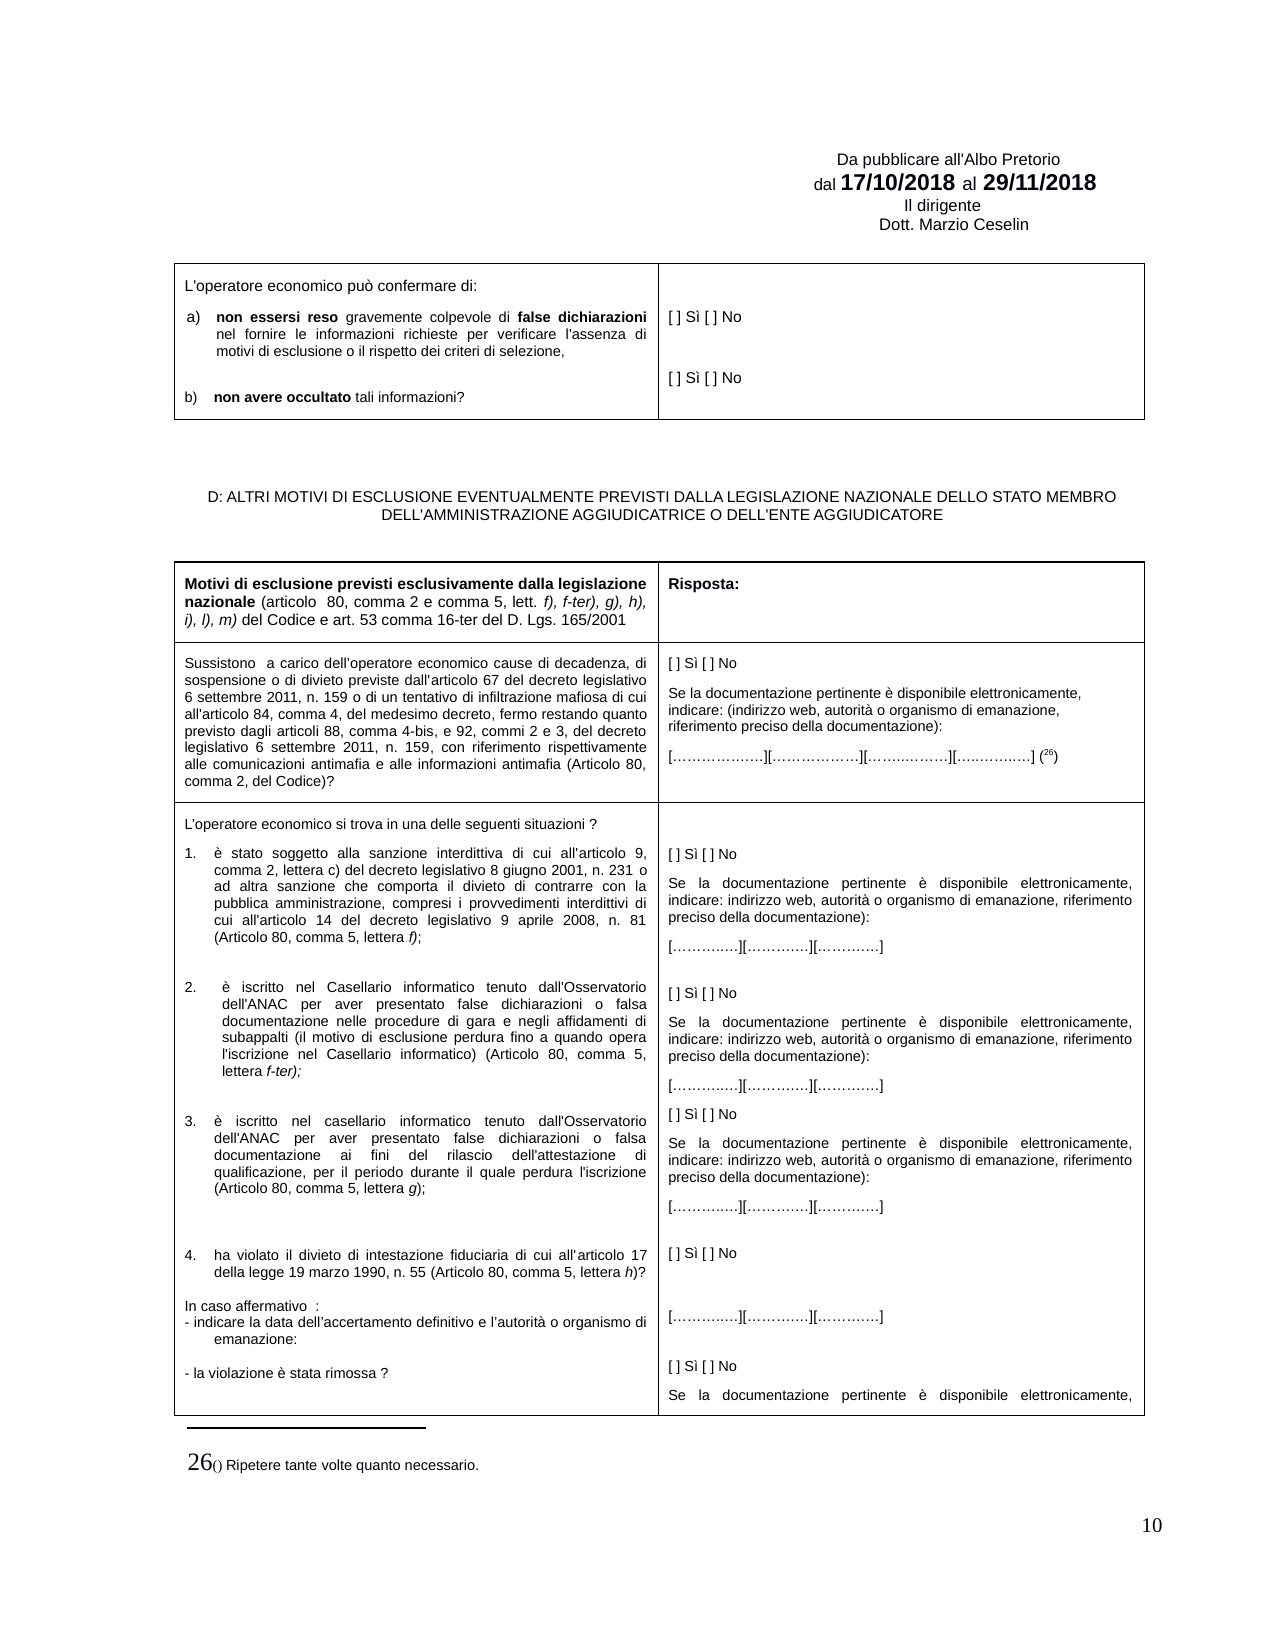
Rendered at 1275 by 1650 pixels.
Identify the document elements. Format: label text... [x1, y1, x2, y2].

table_cell L’operatore economico si trova in una delle seguenti situazioni ? è stato soggetto alla sanzione interdittiva di cui all'articolo 9, comma 2, lettera c) del decreto legislativo 8 giugno 2001, n. 231 o ad altra sanzione che comporta il divieto di contrarre con la pubblica amministrazione, compresi i provvedimenti interdittivi di cui all'articolo 14 del decreto legislativo 9 aprile 2008, n. 81 (Articolo 80, comma 5, lettera f); è iscritto nel Casellario informatico tenuto dall'Osservatorio dell'ANAC per aver presentato false dichiarazioni o falsa documentazione nelle procedure di gara e negli affidamenti di subappalti (il motivo di esclusione perdura fino a quando opera l'iscrizione nel Casellario informatico) (Articolo 80, comma 5, lettera f-ter); è iscritto nel casellario informatico tenuto dall'Osservatorio dell'ANAC per aver presentato false dichiarazioni o falsa documentazione ai fini del rilascio dell'attestazione di qualificazione, per il periodo durante il quale perdura l'iscrizione (Articolo 80, comma 5, lettera g); ha violato il divieto di intestazione fiduciaria di cui all'articolo 17 della legge 19 marzo 1990, n. 55 (Articolo 80, comma 5, lettera h)? In caso affermativo : - indicare la data dell’accertamento definitivo e l’autorità o organismo di emanazione: - la violazione è stata rimossa ? è in regola con le norme che disciplinano il diritto al lavoro dei disabili di cui alla legge 12 marzo 1999, n. 68 (Articolo 80, comma 5, lettera i); è stato vittima dei reati previsti e puniti dagli articoli 317 e 629 del codice penale aggravati ai sensi dell'articolo 7 del decreto-legge 13 maggio 1991, n. 152, convertito, con modificazioni, dalla legge 12 luglio 1991, n. 203? In caso affermativo: - ha denunciato i fatti all’autorità giudiziaria? - ricorrono i casi previsti all’articolo 4, primo comma, della Legge 24 novembre 1981, n. 689 (articolo 80, comma 5, lettera l) ? si trova rispetto ad un altro partecipante alla medesima procedura di affidamento, in una situazione di controllo di cui all'articolo 2359 del codice civile o in una qualsiasi relazione, anche di fatto, se la situazione di controllo o la relazione comporti che le offerte sono imputabili ad un unico centro decisionale (articolo 80, comma 5, lettera m)? [175, 803, 658, 1415]
title D: Altri motivi di esclusione eventualmente previsti dalla legislazione nazionale dello Stato membro dell'amministrazione aggiudicatrice o dell'ente aggiudicatore [187, 488, 1137, 524]
table_header Risposta: [659, 563, 1144, 642]
table_cell [ ] Sì [ ] No Se la documentazione pertinente è disponibile elettronicamente, indicare: (indirizzo web, autorità o organismo di emanazione, riferimento preciso della documentazione): […………….…][………………][……..………][…..……..…] () [659, 643, 1144, 802]
table_cell L'operatore economico può confermare di: non essersi reso gravemente colpevole di false dichiarazioni nel fornire le informazioni richieste per verificare l'assenza di motivi di esclusione o il rispetto dei criteri di selezione, b) non avere occultato tali informazioni? [175, 264, 658, 419]
table_header Motivi di esclusione previsti esclusivamente dalla legislazione nazionale (articolo 80, comma 2 e comma 5, lett. f), f-ter), g), h), i), l), m) del Codice e art. 53 comma 16-ter del D. Lgs. 165/2001 [175, 563, 658, 642]
table_cell [ ] Sì [ ] No Se la documentazione pertinente è disponibile elettronicamente, indicare: indirizzo web, autorità o organismo di emanazione, riferimento preciso della documentazione): [………..…][……….…][……….…] [ ] Sì [ ] No Se la documentazione pertinente è disponibile elettronicamente, indicare: indirizzo web, autorità o organismo di emanazione, riferimento preciso della documentazione): [………..…][……….…][……….…] [ ] Sì [ ] No Se la documentazione pertinente è disponibile elettronicamente, indicare: indirizzo web, autorità o organismo di emanazione, riferimento preciso della documentazione): [………..…][……….…][……….…] [ ] Sì [ ] No [………..…][……….…][……….…] [ ] Sì [ ] No Se la documentazione pertinente è disponibile elettronicamente, [659, 803, 1144, 1415]
table_cell Sussistono a carico dell’operatore economico cause di decadenza, di sospensione o di divieto previste dall'articolo 67 del decreto legislativo 6 settembre 2011, n. 159 o di un tentativo di infiltrazione mafiosa di cui all'articolo 84, comma 4, del medesimo decreto, fermo restando quanto previsto dagli articoli 88, comma 4-bis, e 92, commi 2 e 3, del decreto legislativo 6 settembre 2011, n. 159, con riferimento rispettivamente alle comunicazioni antimafia e alle informazioni antimafia (Articolo 80, comma 2, del Codice)? [175, 643, 658, 802]
table_cell [ ] Sì [ ] No [ ] Sì [ ] No [659, 264, 1144, 419]
